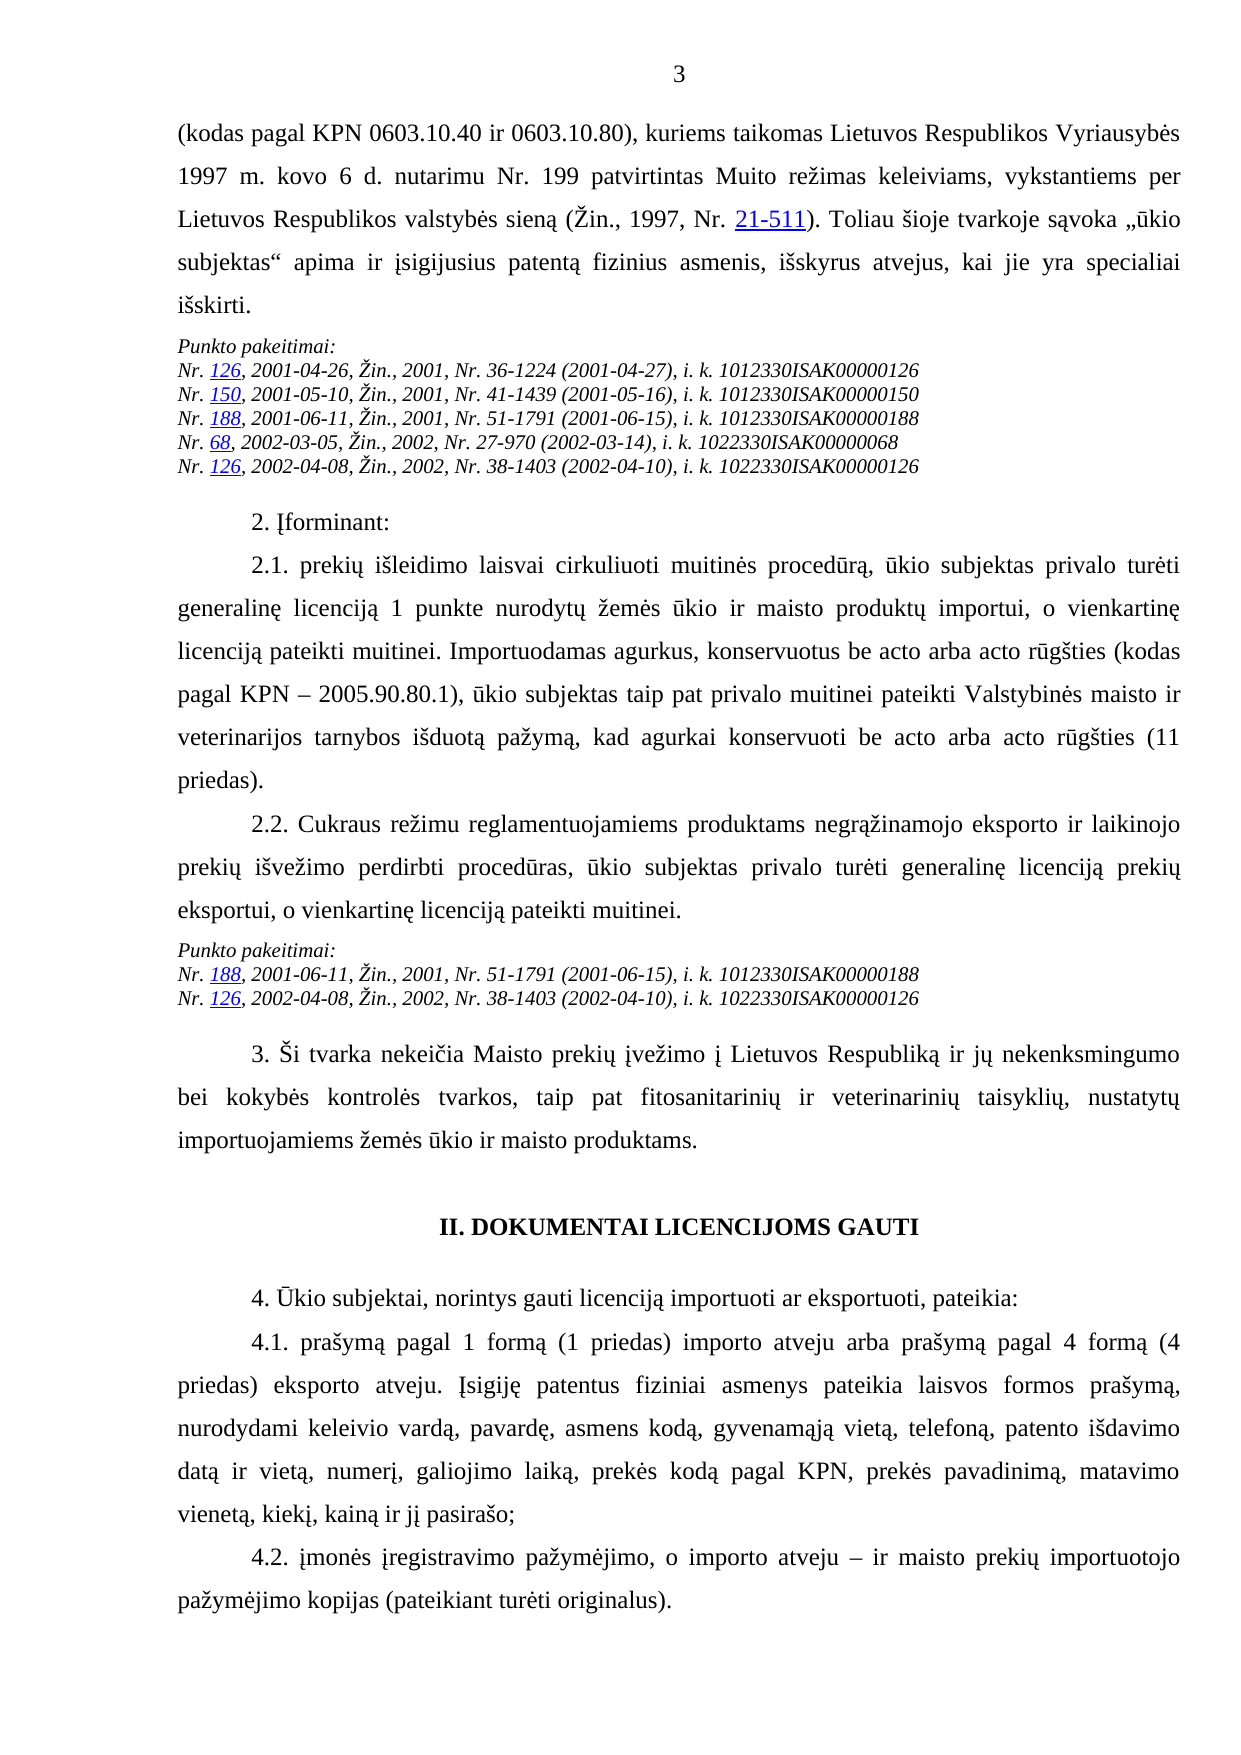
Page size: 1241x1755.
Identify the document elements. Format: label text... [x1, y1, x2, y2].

text 2.2. Cukraus režimu reglamentuojamiems produktams negrąžinamojo eksporto ir laikinojo prekių išvežimo perdirbti procedūras, ūkio subjektas privalo turėti generalinę licenciją prekių eksportui, o vienkartinę licenciją pateikti muitinei. [177, 809, 1181, 924]
text Nr. 68, 2002-03-05, Žin., 2002, Nr. 27-970 (2002-03-14), i. k. 1022330ISAK00000068 [177, 430, 1181, 454]
text Nr. 126, 2002-04-08, Žin., 2002, Nr. 38-1403 (2002-04-10), i. k. 1022330ISAK00000126 [177, 454, 1181, 478]
text Nr. 126, 2001-04-26, Žin., 2001, Nr. 36-1224 (2001-04-27), i. k. 1012330ISAK00000126 [177, 358, 1181, 382]
text Punkto pakeitimai: [177, 334, 1181, 358]
text (kodas pagal KPN 0603.10.40 ir 0603.10.80), kuriems taikomas Lietuvos Respublikos Vyriausybės 1997 m. kovo 6 d. nutarimu Nr. 199 patvirtintas Muito režimas keleiviams, vykstantiems per Lietuvos Respublikos valstybės sieną (Žin., 1997, Nr. 21-511). Toliau šioje tvarkoje sąvoka „ūkio subjektas“ apima ir įsigijusius patentą fizinius asmenis, išskyrus atvejus, kai jie yra specialiai išskirti. [177, 118, 1181, 319]
text Nr. 150, 2001-05-10, Žin., 2001, Nr. 41-1439 (2001-05-16), i. k. 1012330ISAK00000150 [177, 382, 1181, 406]
text 2.1. prekių išleidimo laisvai cirkuliuoti muitinės procedūrą, ūkio subjektas privalo turėti generalinę licenciją 1 punkte nurodytų žemės ūkio ir maisto produktų importui, o vienkartinę licenciją pateikti muitinei. Importuodamas agurkus, konservuotus be acto arba acto rūgšties (kodas pagal KPN – 2005.90.80.1), ūkio subjektas taip pat privalo muitinei pateikti Valstybinės maisto ir veterinarijos tarnybos išduotą pažymą, kad agurkai konservuoti be acto arba acto rūgšties (11 priedas). [177, 550, 1181, 794]
text 4.2. įmonės įregistravimo pažymėjimo, o importo atveju – ir maisto prekių importuotojo pažymėjimo kopijas (pateikiant turėti originalus). [177, 1542, 1181, 1614]
text 4. Ūkio subjektai, norintys gauti licenciją importuoti ar eksportuoti, pateikia: [177, 1283, 1181, 1312]
text II. DOKUMENTAI LICENCIJOMS GAUTI [177, 1212, 1181, 1240]
text 2. Įforminant: [177, 507, 1181, 536]
text 3. Ši tvarka nekeičia Maisto prekių įvežimo į Lietuvos Respubliką ir jų nekenksmingumo bei kokybės kontrolės tvarkos, taip pat fitosanitarinių ir veterinarinių taisyklių, nustatytų importuojamiems žemės ūkio ir maisto produktams. [177, 1039, 1181, 1154]
text 4.1. prašymą pagal 1 formą (1 priedas) importo atveju arba prašymą pagal 4 formą (4 priedas) eksporto atveju. Įsigiję patentus fiziniai asmenys pateikia laisvos formos prašymą, nurodydami keleivio vardą, pavardę, asmens kodą, gyvenamąją vietą, telefoną, patento išdavimo datą ir vietą, numerį, galiojimo laiką, prekės kodą pagal KPN, prekės pavadinimą, matavimo vienetą, kiekį, kainą ir jį pasirašo; [177, 1327, 1181, 1528]
text Nr. 126, 2002-04-08, Žin., 2002, Nr. 38-1403 (2002-04-10), i. k. 1022330ISAK00000126 [177, 986, 1181, 1010]
text Nr. 188, 2001-06-11, Žin., 2001, Nr. 51-1791 (2001-06-15), i. k. 1012330ISAK00000188 [177, 406, 1181, 430]
text Nr. 188, 2001-06-11, Žin., 2001, Nr. 51-1791 (2001-06-15), i. k. 1012330ISAK00000188 [177, 962, 1181, 986]
text Punkto pakeitimai: [177, 938, 1181, 962]
